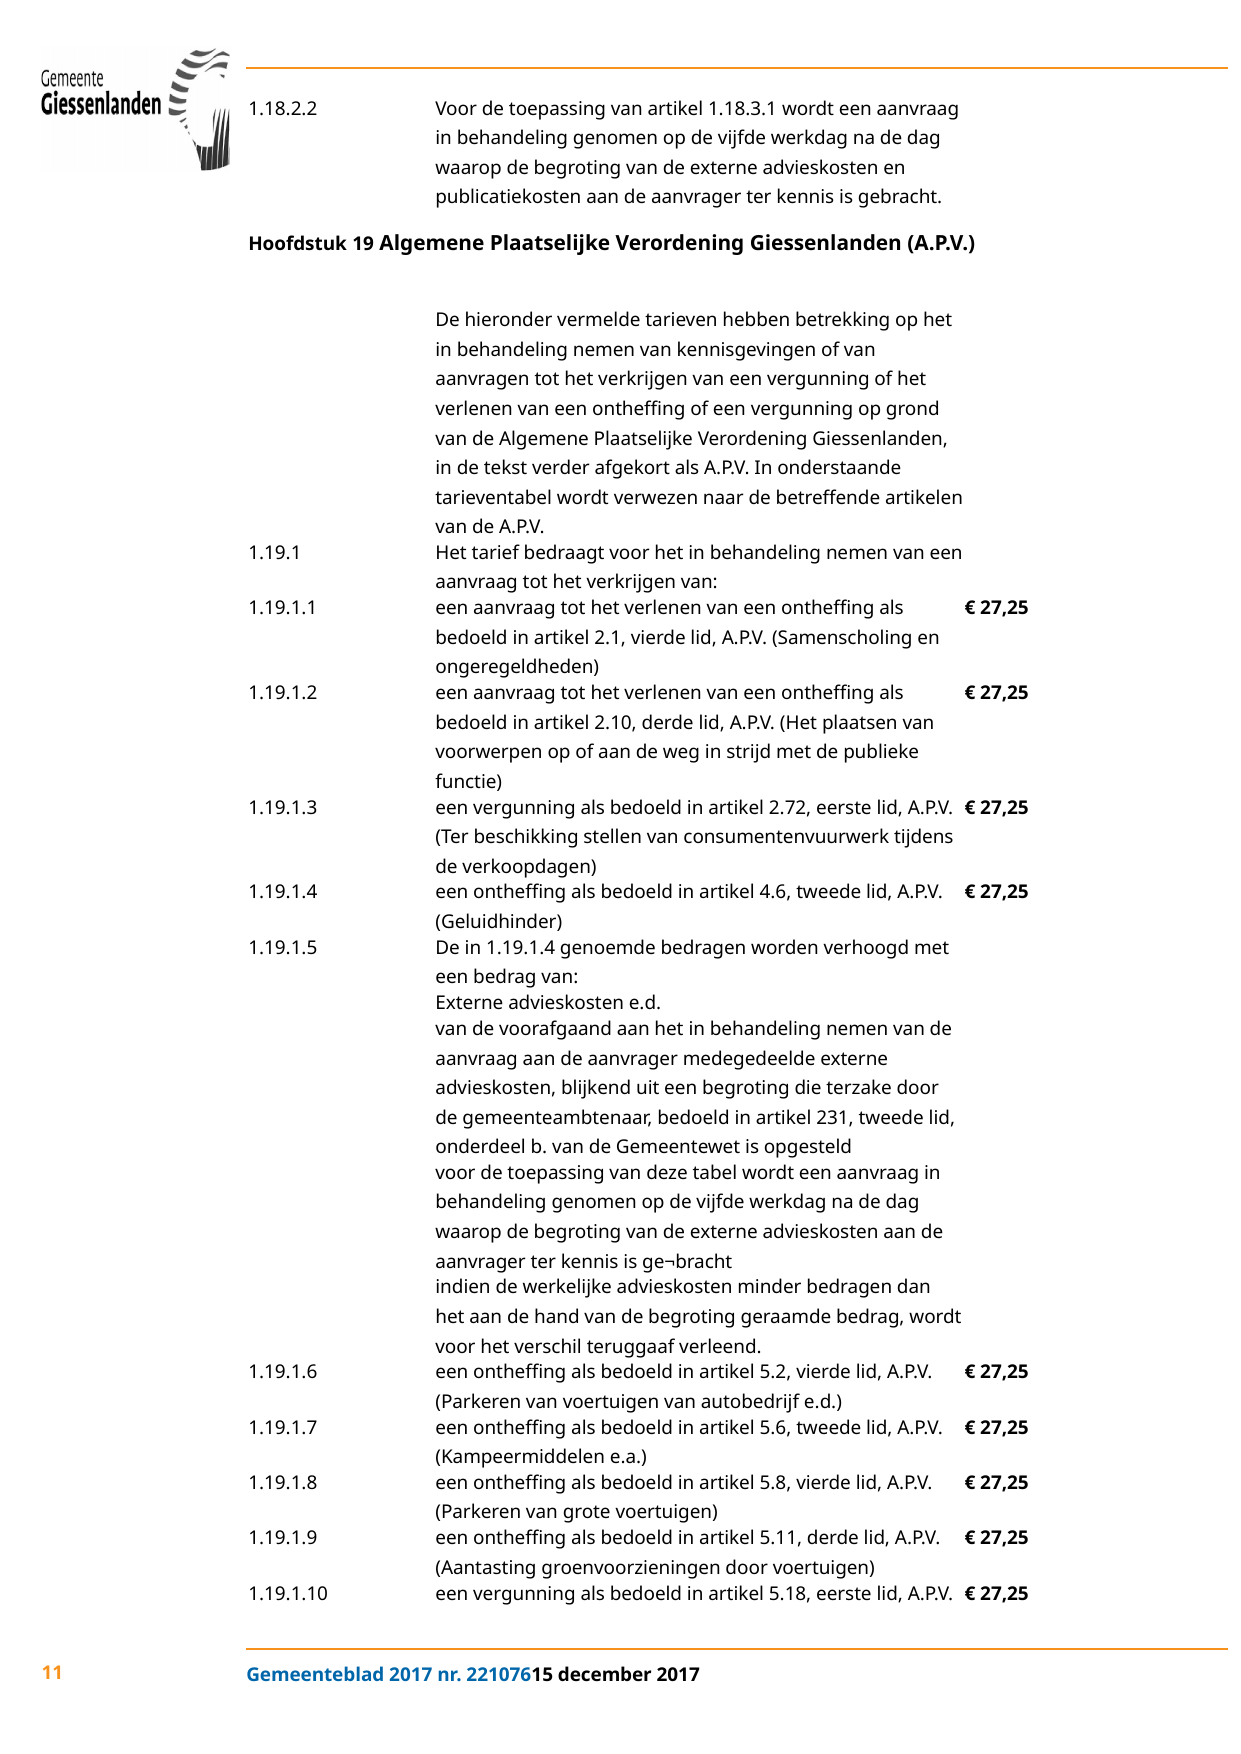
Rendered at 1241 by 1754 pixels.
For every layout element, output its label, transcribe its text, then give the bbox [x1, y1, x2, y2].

table_cell een vergunning als bedoeld in artikel 2.72, eerste lid, A.P.V. (Ter beschikking stellen van consumentenvuurwerk tijdens de verkoopdagen) [435, 794, 964, 879]
table_cell voor de toepassing van deze tabel wordt een aanvraag in behandeling genomen op de vijfde werkdag na de dag waarop de begroting van de externe advieskosten aan de aanvrager ter kennis is ge¬bracht [435, 1159, 964, 1274]
table_cell een ontheffing als bedoeld in artikel 5.11, derde lid, A.P.V. (Aantasting groenvoorzieningen door voertuigen) [435, 1525, 964, 1580]
table_cell € 27,25 [964, 1414, 1152, 1469]
table_cell [248, 989, 435, 1015]
table_cell [964, 1159, 1152, 1274]
table_cell 1.19.1 [248, 539, 435, 594]
table_cell [964, 1274, 1152, 1358]
table_cell € 27,25 [964, 1525, 1152, 1580]
table_cell € 27,25 [964, 794, 1152, 879]
table_cell De in 1.19.1.4 genoemde bedragen worden verhoogd met een bedrag van: [435, 934, 964, 989]
table_cell een ontheffing als bedoeld in artikel 5.2, vierde lid, A.P.V. (Parkeren van voertuigen van autobedrijf e.d.) [435, 1359, 964, 1414]
table_cell een ontheffing als bedoeld in artikel 5.8, vierde lid, A.P.V. (Parkeren van grote voertuigen) [435, 1469, 964, 1524]
table_cell Externe advieskosten e.d. [435, 989, 964, 1015]
table_cell € 27,25 [964, 1580, 1152, 1606]
table_cell 1.19.1.7 [248, 1414, 435, 1469]
table_cell een ontheffing als bedoeld in artikel 4.6, tweede lid, A.P.V. (Geluidhinder) [435, 879, 964, 934]
table_cell 1.19.1.4 [248, 879, 435, 934]
table_cell van de voorafgaand aan het in behandeling nemen van de aanvraag aan de aanvrager medegedeelde externe advieskosten, blijkend uit een begroting die terzake door de gemeenteambtenaar, bedoeld in artikel 231, tweede lid, onderdeel b. van de Gemeentewet is opgesteld [435, 1015, 964, 1159]
table_cell 1.19.1.9 [248, 1525, 435, 1580]
table_cell [248, 1159, 435, 1274]
table_cell € 27,25 [964, 1359, 1152, 1414]
text Hoofdstuk 19 Algemene Plaatselijke Verordening Giessenlanden (A.P.V.) [248, 228, 1152, 257]
table_cell 1.19.1.5 [248, 934, 435, 989]
table_cell 1.19.1.10 [248, 1580, 435, 1606]
table_cell [248, 1015, 435, 1159]
table_cell 1.19.1.8 [248, 1469, 435, 1524]
table_cell een ontheffing als bedoeld in artikel 5.6, tweede lid, A.P.V. (Kampeermiddelen e.a.) [435, 1414, 964, 1469]
table_cell € 27,25 [964, 595, 1152, 679]
table_cell [964, 989, 1152, 1015]
table_cell Voor de toepassing van artikel 1.18.3.1 wordt een aanvraag in behandeling genomen op de vijfde werkdag na de dag waarop de begroting van de externe advieskosten en publicatiekosten aan de aanvrager ter kennis is gebracht. [435, 95, 964, 209]
picture [41, 47, 231, 172]
table_cell 1.19.1.2 [248, 679, 435, 794]
table_header [248, 306, 435, 539]
table_cell een vergunning als bedoeld in artikel 5.18, eerste lid, A.P.V. [435, 1580, 964, 1606]
table_cell 1.18.2.2 [248, 95, 435, 209]
table_cell € 27,25 [964, 679, 1152, 794]
table_cell 1.19.1.3 [248, 794, 435, 879]
table_cell [964, 934, 1152, 989]
table_cell € 27,25 [964, 879, 1152, 934]
table_cell [964, 1015, 1152, 1159]
table_cell Het tarief bedraagt voor het in behandeling nemen van een aanvraag tot het verkrijgen van: [435, 539, 964, 594]
table_cell 1.19.1.6 [248, 1359, 435, 1414]
table_cell een aanvraag tot het verlenen van een ontheffing als bedoeld in artikel 2.1, vierde lid, A.P.V. (Samenscholing en ongeregeldheden) [435, 595, 964, 679]
table_header [964, 306, 1152, 539]
table_header De hieronder vermelde tarieven hebben betrekking op het in behandeling nemen van kennisgevingen of van aanvragen tot het verkrijgen van een vergunning of het verlenen van een ontheffing of een vergunning op grond van de Algemene Plaatselijke Verordening Giessenlanden, in de tekst verder afgekort als A.P.V. In onderstaande tarieventabel wordt verwezen naar de betreffende artikelen van de A.P.V. [435, 306, 964, 539]
table_cell 1.19.1.1 [248, 595, 435, 679]
table_cell [248, 1274, 435, 1358]
table_cell een aanvraag tot het verlenen van een ontheffing als bedoeld in artikel 2.10, derde lid, A.P.V. (Het plaatsen van voorwerpen op of aan de weg in strijd met de publieke functie) [435, 679, 964, 794]
table_cell [964, 95, 1152, 209]
table_cell € 27,25 [964, 1469, 1152, 1524]
table_cell [964, 539, 1152, 594]
table_cell indien de werkelijke advieskosten minder bedragen dan het aan de hand van de begroting geraamde bedrag, wordt voor het verschil teruggaaf verleend. [435, 1274, 964, 1358]
